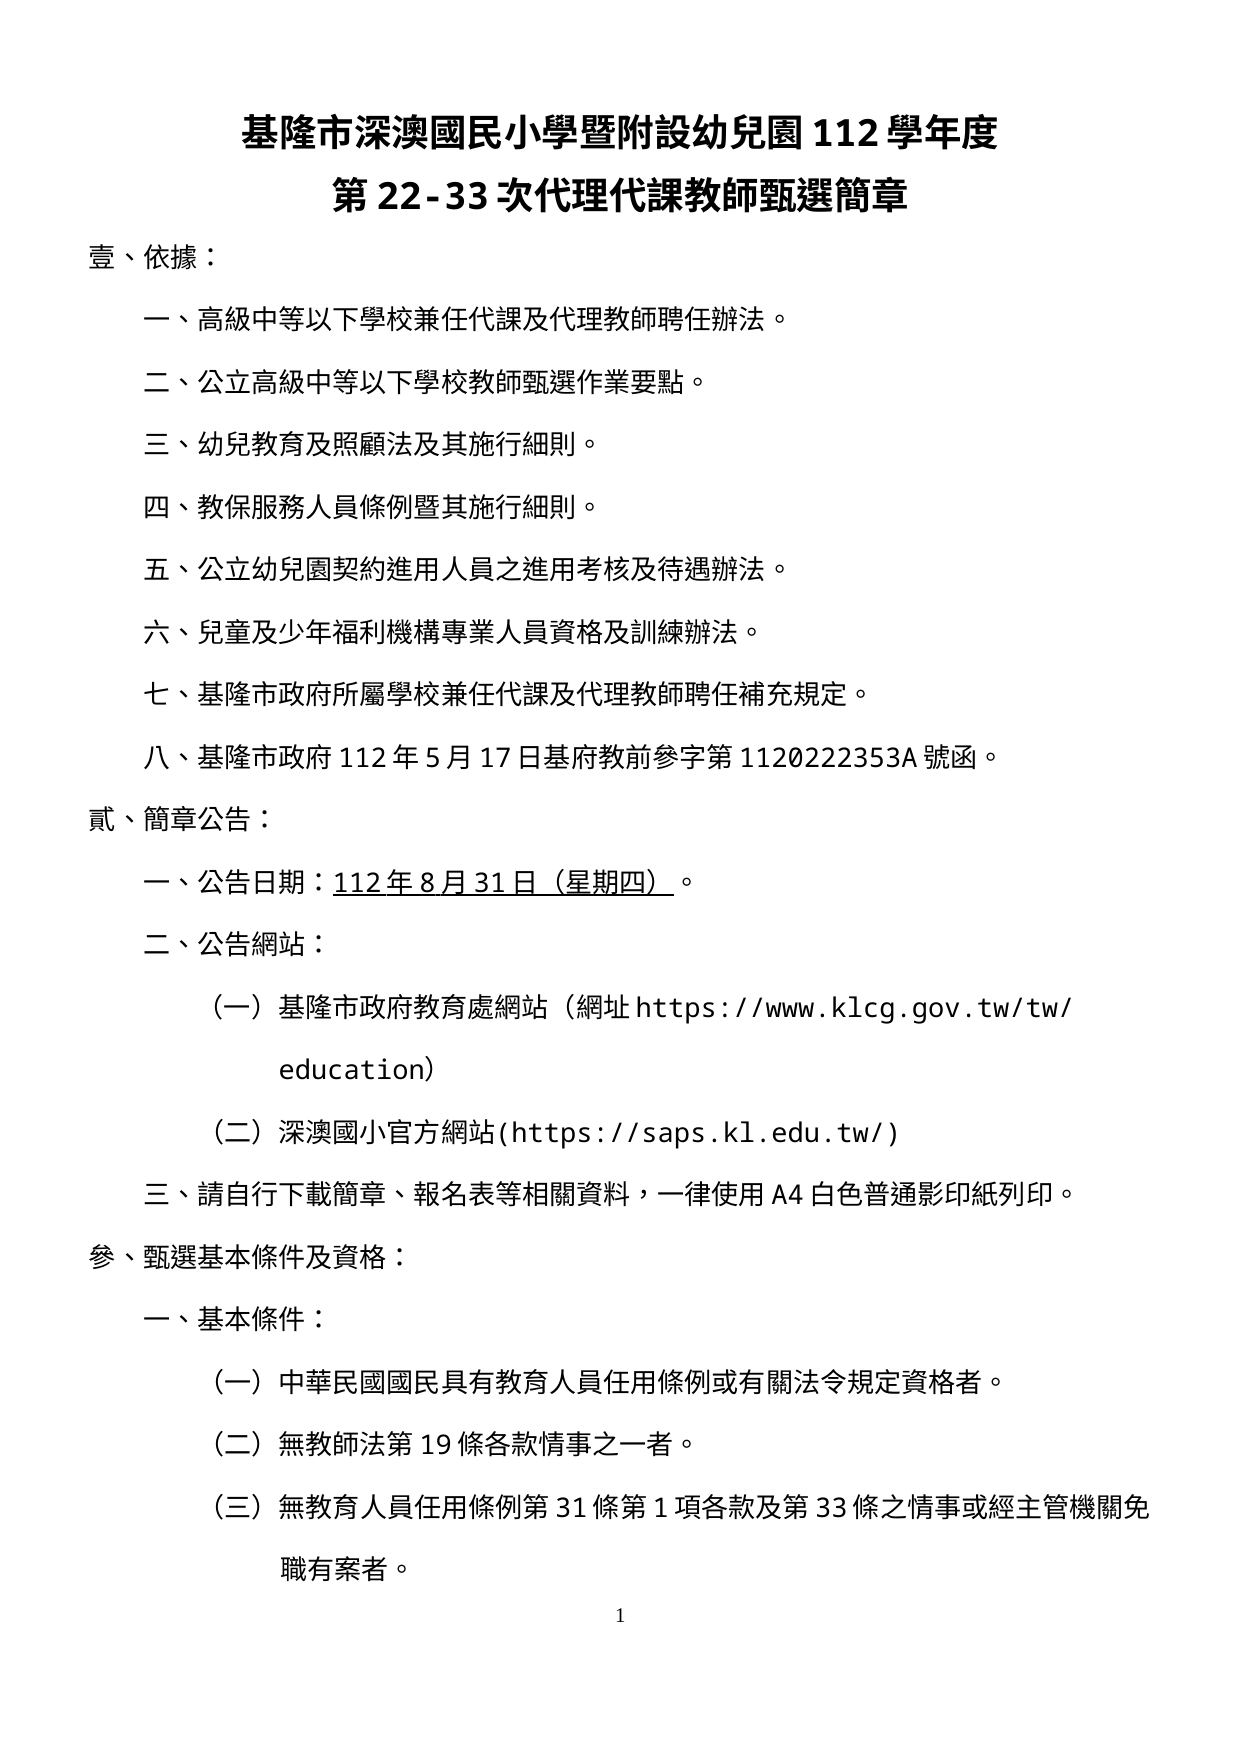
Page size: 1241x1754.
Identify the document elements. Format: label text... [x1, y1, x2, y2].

text （三）無教育人員任用條例第31條第1項各款及第33條之情事或經主管機關免職有案者。 [197, 1464, 1152, 1589]
text 參、甄選基本條件及資格： [89, 1214, 1152, 1276]
text 五、公立幼兒園契約進用人員之進用考核及待遇辦法。 [89, 526, 1152, 589]
text （一）基隆市政府教育處網站（網址https://www.klcg.gov.tw/tw/education） [197, 964, 1152, 1089]
text 二、公告網站： [89, 901, 1152, 964]
text 三、請自行下載簡章、報名表等相關資料，一律使用A4白色普通影印紙列印。 [89, 1151, 1152, 1214]
text 二、公立高級中等以下學校教師甄選作業要點。 [89, 339, 1152, 401]
text 七、基隆市政府所屬學校兼任代課及代理教師聘任補充規定。 [89, 651, 1152, 714]
text 一、公告日期：112年8月31日（星期四）。 [89, 839, 1152, 901]
text 六、兒童及少年福利機構專業人員資格及訓練辦法。 [89, 589, 1152, 651]
text 基隆市深澳國民小學暨附設幼兒園112學年度 [89, 89, 1152, 151]
text 四、教保服務人員條例暨其施行細則。 [89, 464, 1152, 526]
text 第22-33次代理代課教師甄選簡章 [89, 151, 1152, 214]
text （二）深澳國小官方網站(https://saps.kl.edu.tw/) [89, 1089, 1152, 1151]
text （二）無教師法第19條各款情事之一者。 [89, 1401, 1152, 1464]
text 壹、依據： [89, 214, 1152, 276]
text 八、基隆市政府112年5月17日基府教前參字第1120222353A號函。 [89, 714, 1152, 776]
text （一）中華民國國民具有教育人員任用條例或有關法令規定資格者。 [89, 1339, 1152, 1401]
text 一、基本條件： [89, 1276, 1152, 1339]
text 貳、簡章公告： [89, 776, 1152, 839]
text 三、幼兒教育及照顧法及其施行細則。 [89, 401, 1152, 464]
text 一、高級中等以下學校兼任代課及代理教師聘任辦法。 [89, 276, 1152, 339]
